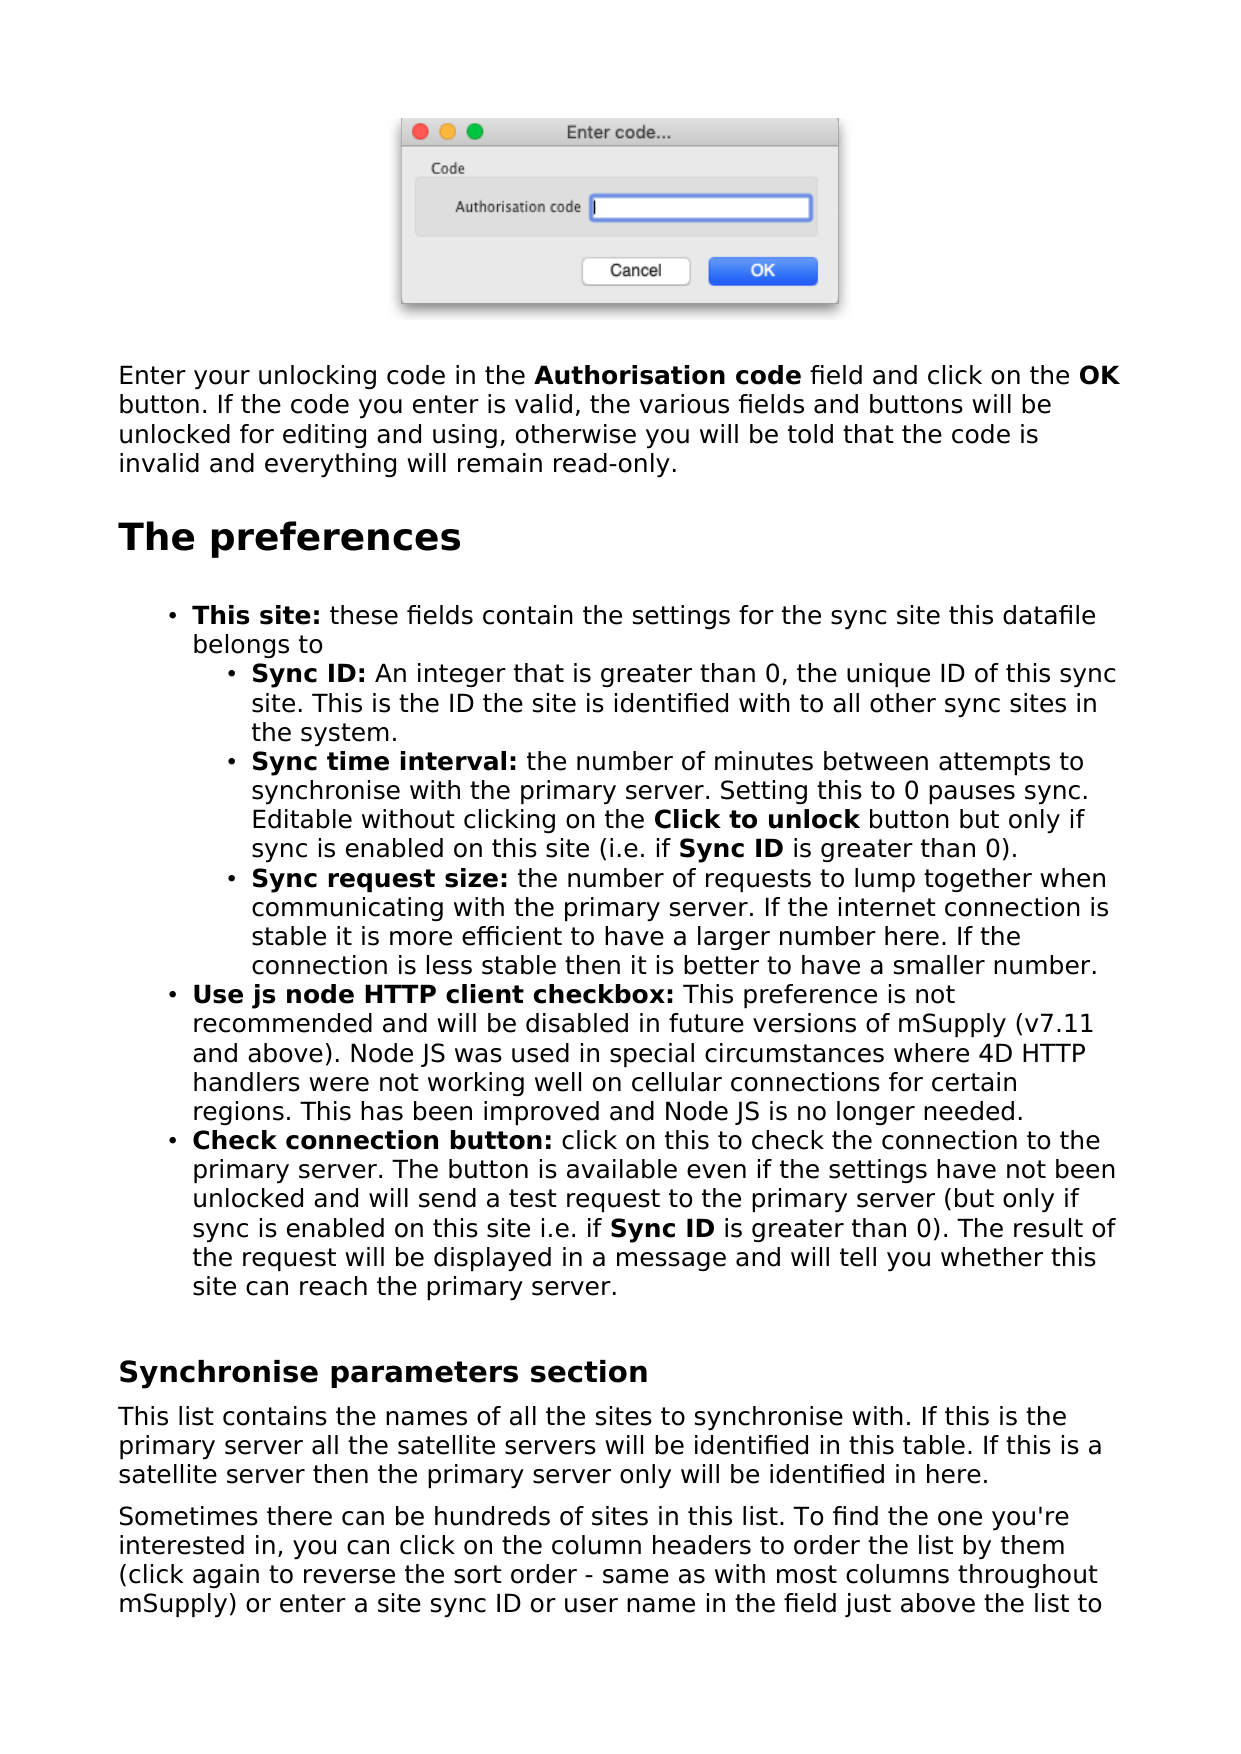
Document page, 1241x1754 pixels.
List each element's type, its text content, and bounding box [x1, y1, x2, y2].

picture [385, 118, 855, 320]
subtitle Synchronise parameters section [118, 1356, 1122, 1390]
text Enter your unlocking code in the Authorisation code field and click on the OK button. If the code you enter is valid, the various fields and buttons will be unlocked for editing and using, otherwise you will be told that the code is invalid and everything will remain read-only. [118, 361, 1122, 478]
list This site: these fields contain the settings for the sync site this datafile belongs to [177, 601, 1122, 659]
subtitle The preferences [118, 516, 1122, 559]
list Sync request size: the number of requests to lump together when communicating with the primary server. If the internet connection is stable it is more efficient to have a larger number here. If the connection is less stable then it is better to have a smaller number. [236, 864, 1122, 980]
list Sync time interval: the number of minutes between attempts to synchronise with the primary server. Setting this to 0 pauses sync. Editable without clicking on the Click to unlock button but only if sync is enabled on this site (i.e. if Sync ID is greater than 0). [236, 747, 1122, 864]
list Sync ID: An integer that is greater than 0, the unique ID of this sync site. This is the ID the site is identified with to all other sync sites in the system. [236, 659, 1122, 747]
text This list contains the names of all the sites to synchronise with. If this is the primary server all the satellite servers will be identified in this table. If this is a satellite server then the primary server only will be identified in here. [118, 1402, 1122, 1490]
list Check connection button: click on this to check the connection to the primary server. The button is available even if the settings have not been unlocked and will send a test request to the primary server (but only if sync is enabled on this site i.e. if Sync ID is greater than 0). The result of the request will be displayed in a message and will tell you whether this site can reach the primary server. [177, 1126, 1122, 1301]
list Use js node HTTP client checkbox: This preference is not recommended and will be disabled in future versions of mSupply (v7.11 and above). Node JS was used in special circumstances where 4D HTTP handlers were not working well on cellular connections for certain regions. This has been improved and Node JS is no longer needed. [177, 980, 1122, 1126]
text Sometimes there can be hundreds of sites in this list. To find the one you're interested in, you can click on the column headers to order the list by them (click again to reverse the sort order - same as with most columns throughout mSupply) or enter a site sync ID or user name in the field just above the list to [118, 1502, 1122, 1619]
